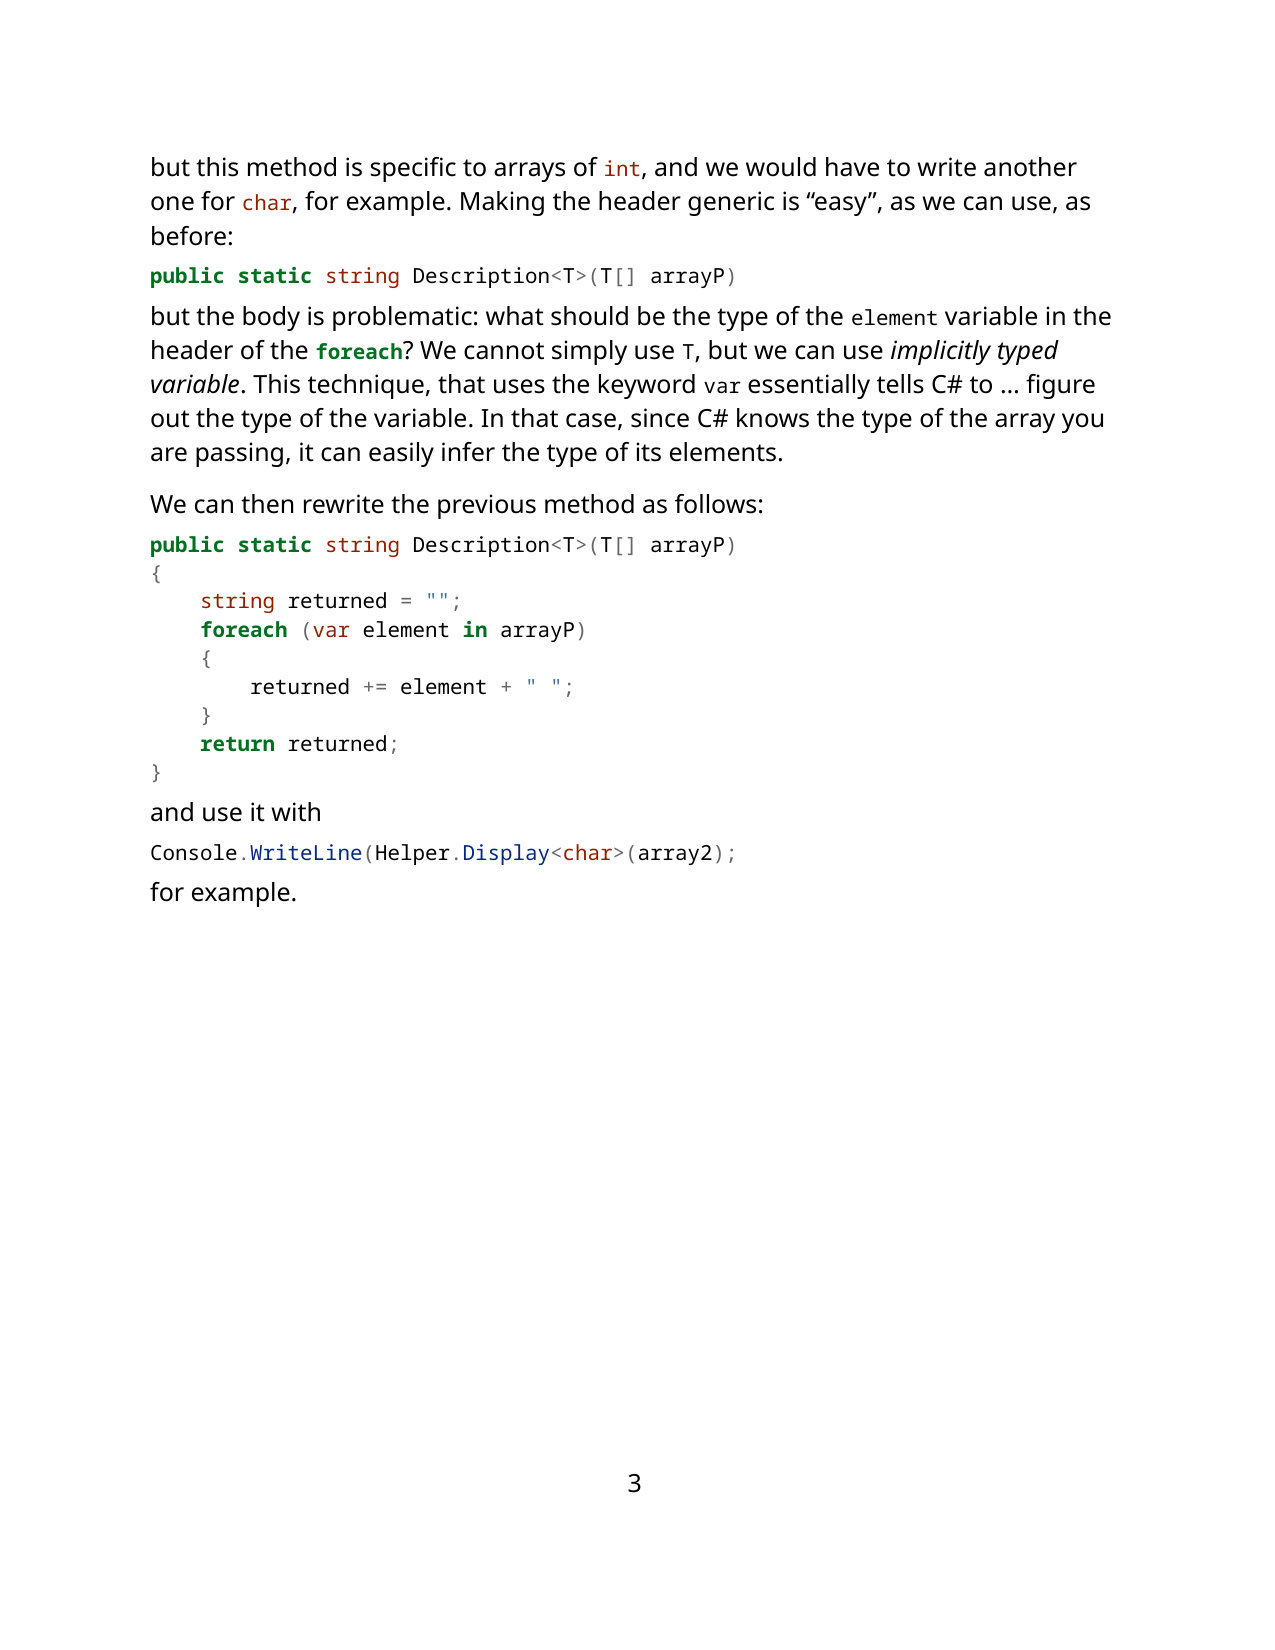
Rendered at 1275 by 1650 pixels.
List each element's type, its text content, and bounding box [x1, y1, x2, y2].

text string returned = ""; [150, 587, 1125, 615]
text } [150, 700, 1125, 729]
text public static string Description<T>(T[] arrayP) [150, 261, 1125, 289]
text { [150, 558, 1125, 587]
text but the body is problematic: what should be the type of the element variable in the header of the foreach? We cannot simply use T, but we can use implicitly typed variable. This technique, that uses the keyword var essentially tells C# to … figure out the type of the variable. In that case, since C# knows the type of the array you are passing, it can easily infer the type of its elements. [150, 298, 1125, 469]
text return returned; [150, 729, 1125, 757]
text { [150, 643, 1125, 672]
text for example. [150, 875, 1125, 909]
text and use it with [150, 795, 1125, 829]
text We can then rewrite the previous method as follows: [150, 487, 1125, 521]
text Console.WriteLine(Helper.Display<char>(array2); [150, 838, 1125, 866]
text foreach (var element in arrayP) [150, 615, 1125, 643]
text } [150, 757, 1125, 786]
text public static string Description<T>(T[] arrayP) [150, 530, 1125, 558]
text but this method is specific to arrays of int, and we would have to write another one for char, for example. Making the header generic is “easy”, as we can use, as before: [150, 150, 1125, 252]
text returned += element + " "; [150, 672, 1125, 700]
